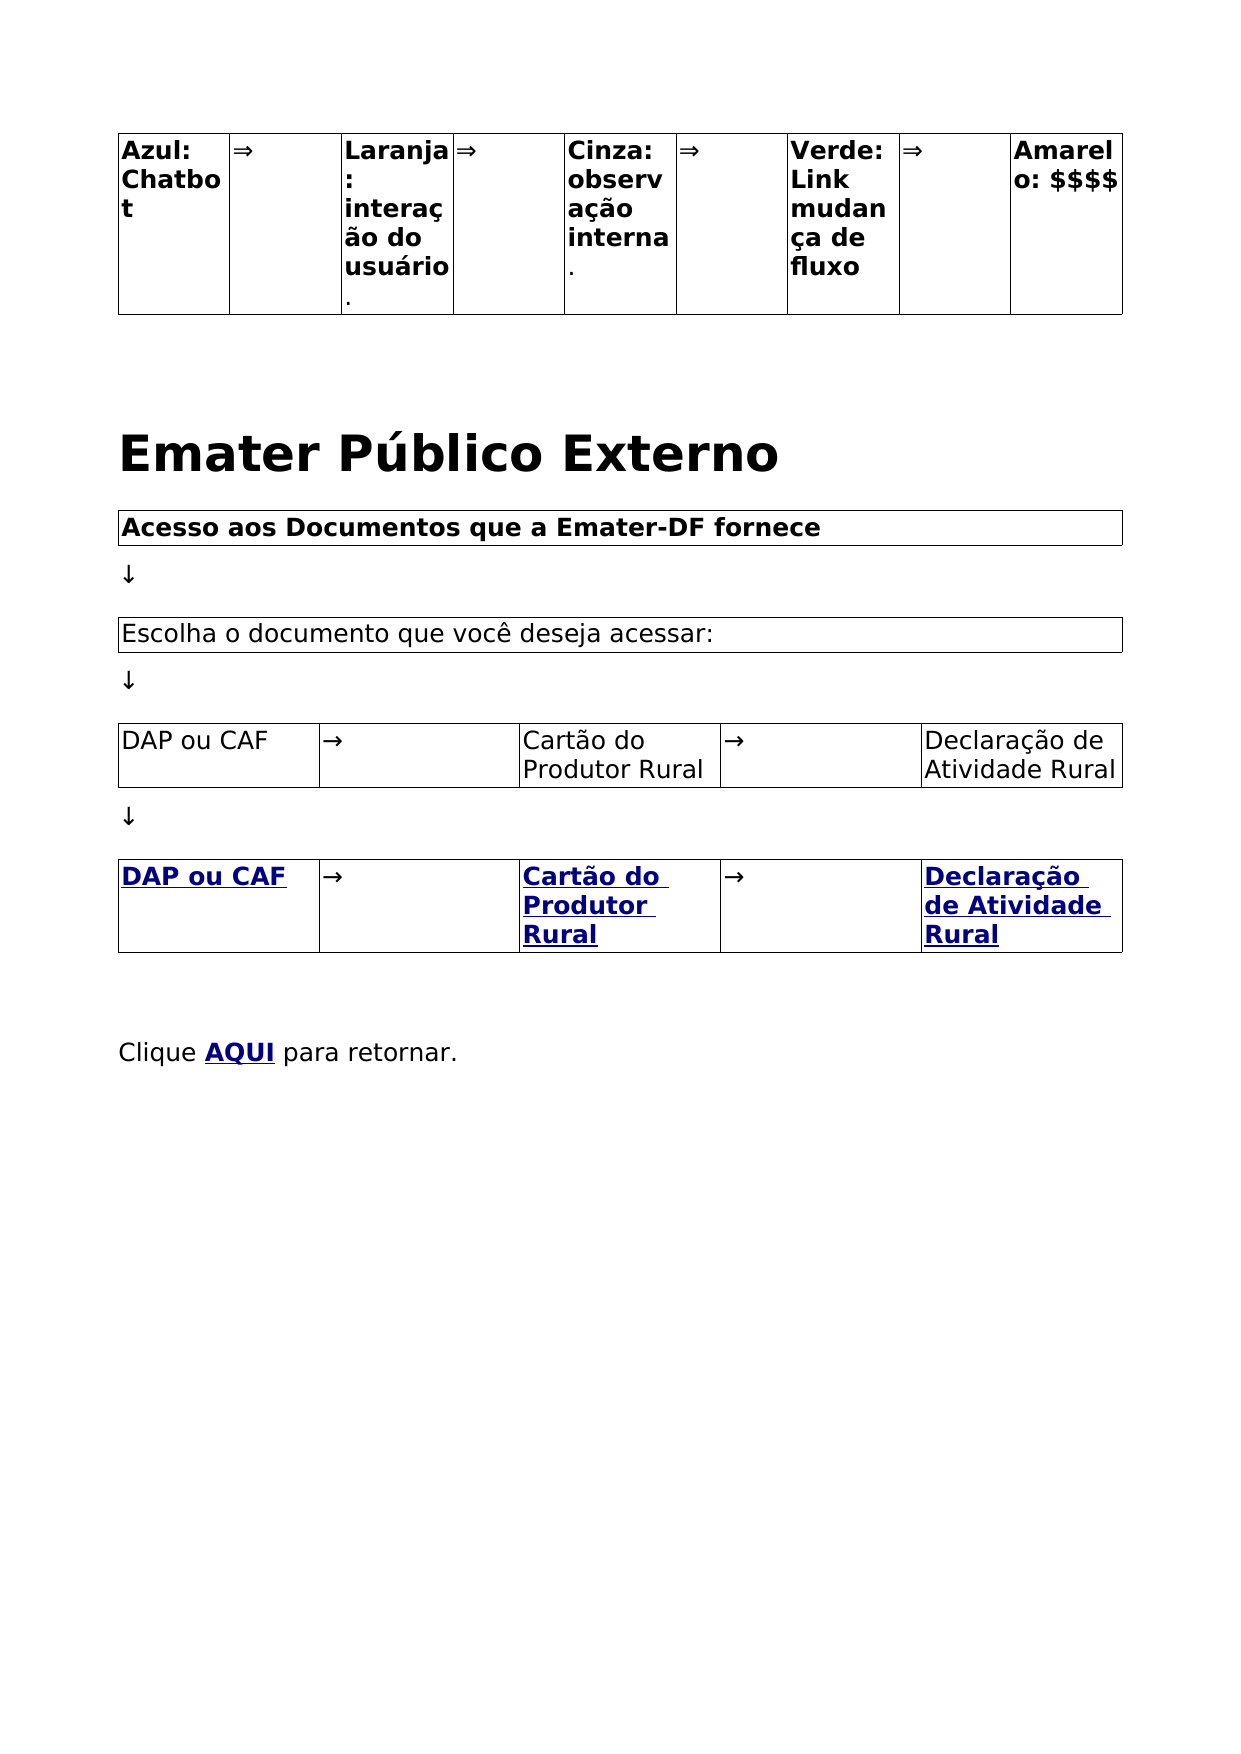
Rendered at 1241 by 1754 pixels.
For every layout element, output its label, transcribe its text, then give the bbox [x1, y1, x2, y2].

text Clique AQUI para retornar. [118, 1038, 1122, 1096]
text ↓ [118, 667, 1122, 696]
table_header Declaração de Atividade Rural [922, 724, 1122, 787]
table_header Azul: Chatbot [119, 134, 229, 314]
table_header ⇒ [454, 134, 564, 314]
table_header → [721, 724, 921, 787]
table_header Acesso aos Documentos que a Emater-DF fornece [119, 511, 1122, 545]
table_header ⇒ [677, 134, 787, 314]
table_header ⇒ [230, 134, 341, 314]
table_header → [721, 860, 921, 952]
table_header Cartão do Produtor Rural [520, 860, 720, 952]
text ↓ [118, 802, 1122, 831]
subtitle Emater Público Externo [118, 424, 1122, 483]
table_header → [320, 724, 519, 787]
table_header DAP ou CAF [119, 860, 319, 952]
table_header Amarelo: $$$$ [1011, 134, 1122, 314]
text ↓ [118, 560, 1122, 589]
table_header Cartão do Produtor Rural [520, 724, 720, 787]
table_header Declaração de Atividade Rural [922, 860, 1122, 952]
table_header Cinza: observação interna. [565, 134, 676, 314]
table_header → [320, 860, 519, 952]
table_header Laranja: interação do usuário. [342, 134, 453, 314]
table_header Escolha o documento que você deseja acessar: [119, 618, 1122, 652]
table_header ⇒ [900, 134, 1010, 314]
table_header Verde: Link mudança de fluxo [788, 134, 899, 314]
table_header DAP ou CAF [119, 724, 319, 787]
